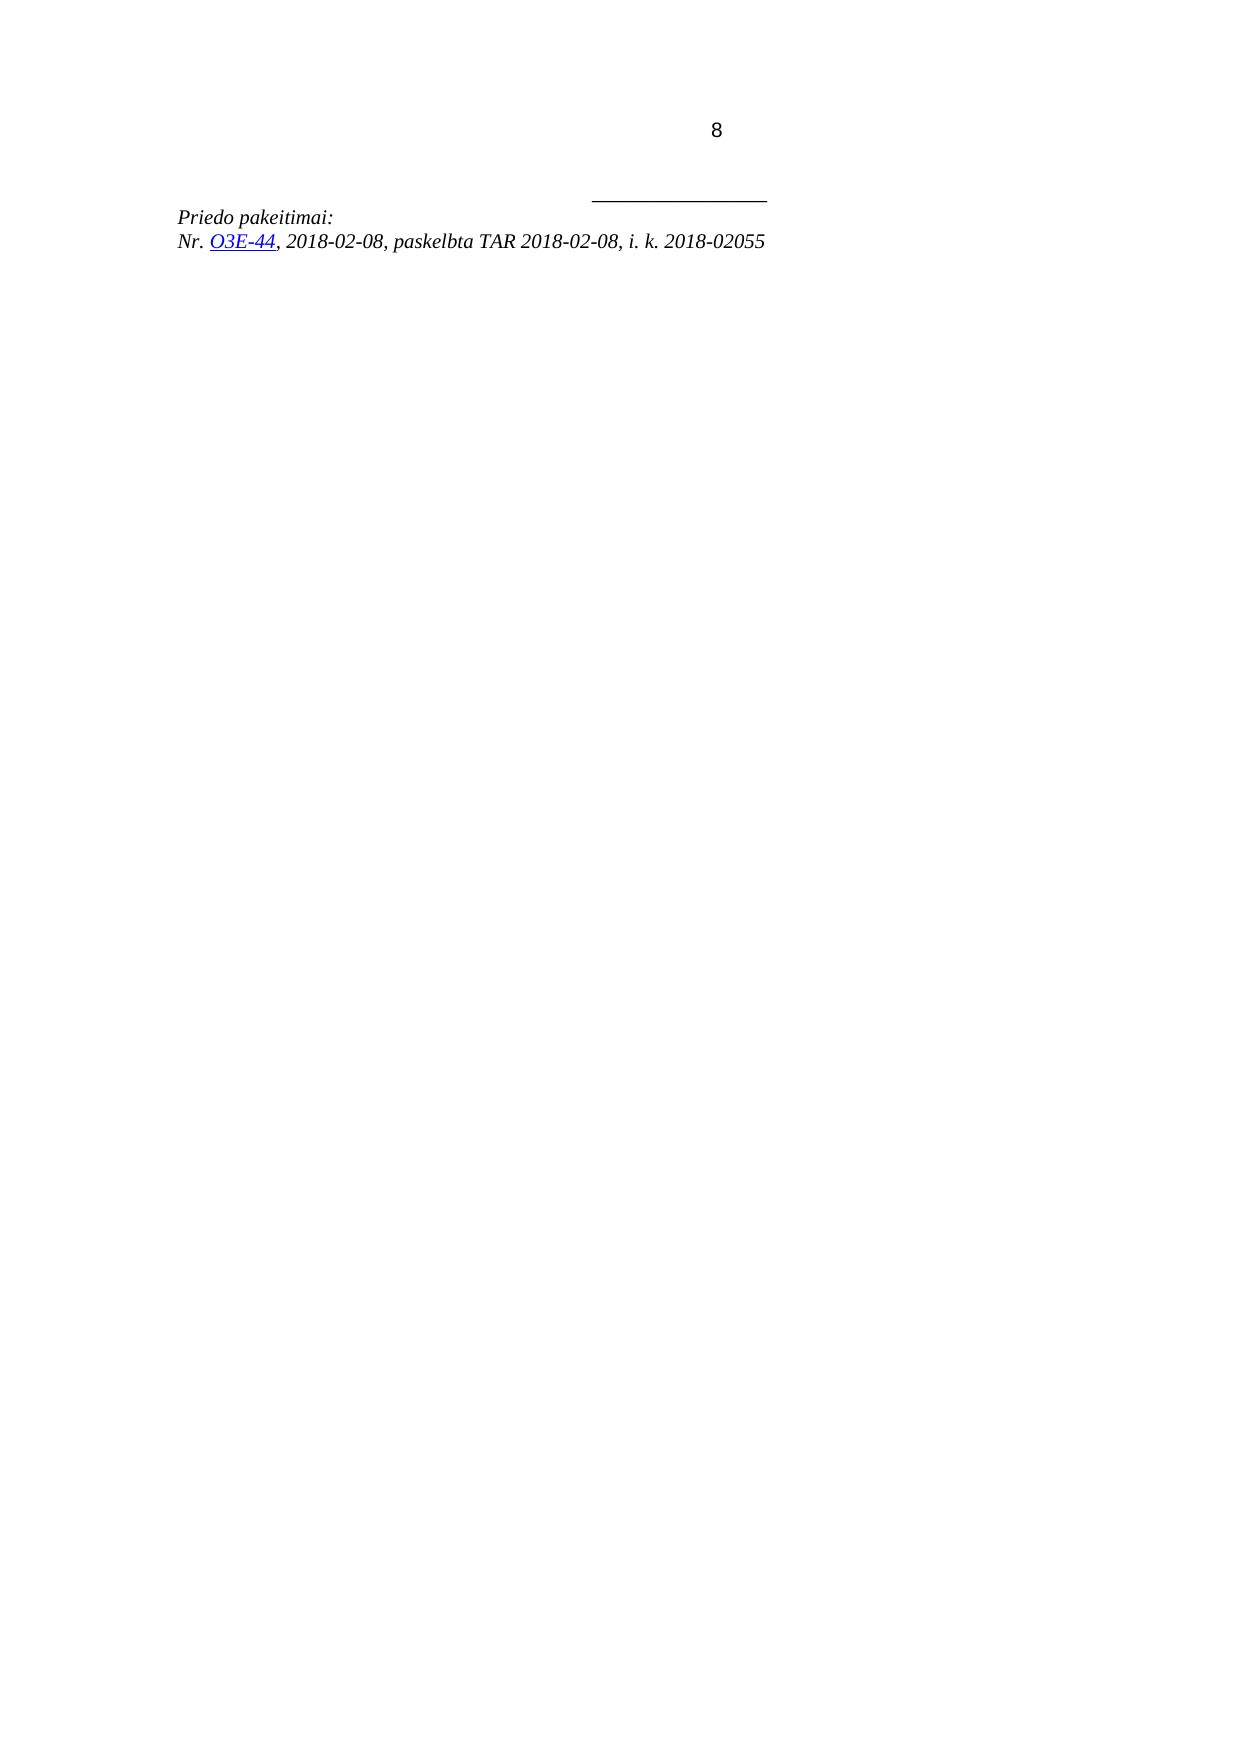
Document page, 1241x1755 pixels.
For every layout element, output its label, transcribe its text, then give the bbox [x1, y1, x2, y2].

text ______________ [177, 176, 1181, 205]
text Nr. O3E-44, 2018-02-08, paskelbta TAR 2018-02-08, i. k. 2018-02055 [177, 229, 1181, 253]
text Priedo pakeitimai: [177, 205, 1181, 229]
